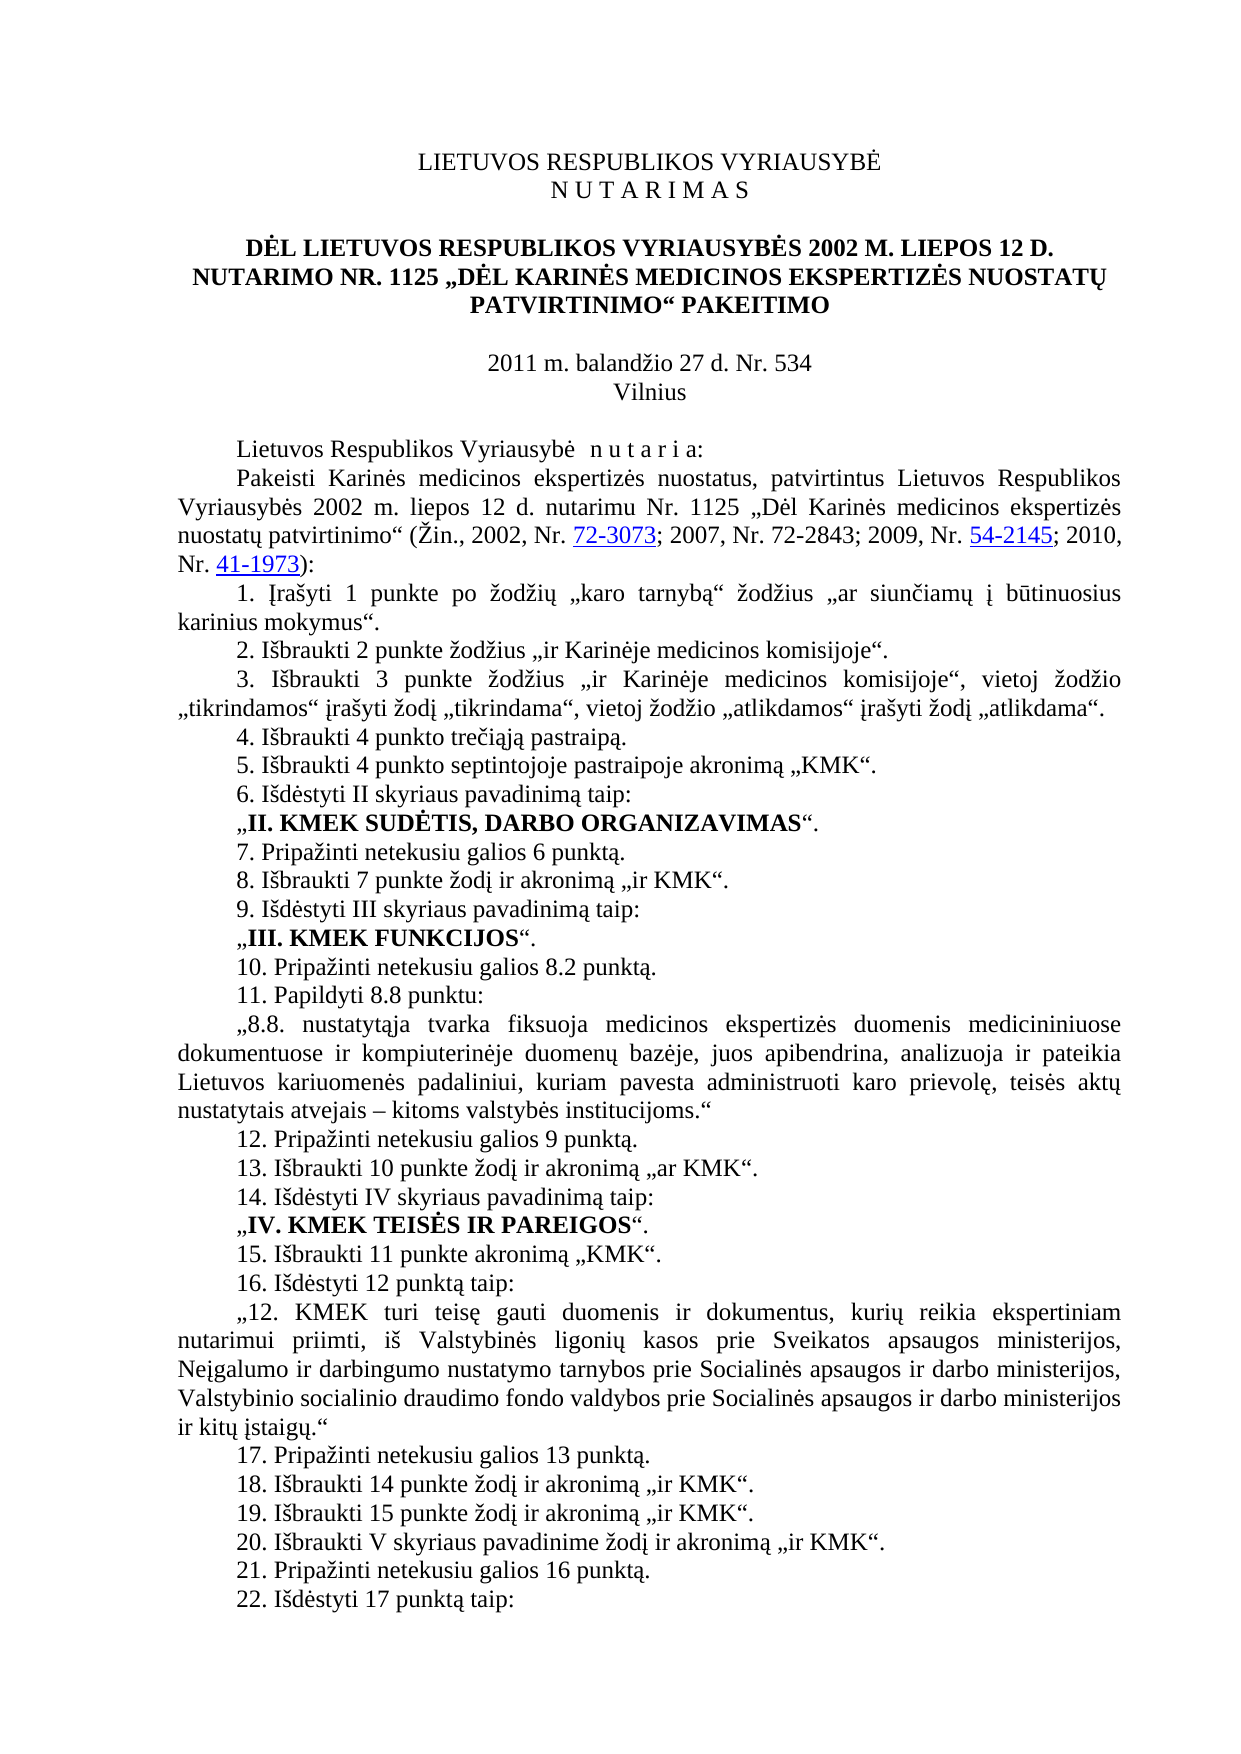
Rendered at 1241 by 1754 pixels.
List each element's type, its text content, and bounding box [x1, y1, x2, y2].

text 15. Išbraukti 11 punkte akronimą „KMK“. [177, 1239, 1122, 1268]
text 2. Išbraukti 2 punkte žodžius „ir Karinėje medicinos komisijoje“. [177, 636, 1122, 664]
text „III. KMEK funkcijos“. [177, 923, 1122, 952]
text „8.8. nustatytąja tvarka fiksuoja medicinos ekspertizės duomenis medicininiuose dokumentuose ir kompiuterinėje duomenų bazėje, juos apibendrina, analizuoja ir pateikia Lietuvos kariuomenės padaliniui, kuriam pavesta administruoti karo prievolę, teisės aktų nustatytais atvejais – kitoms valstybės institucijoms.“ [177, 1009, 1122, 1124]
text 9. Išdėstyti III skyriaus pavadinimą taip: [177, 894, 1122, 923]
text NUTARIMAS [177, 176, 1122, 204]
text Pakeisti Karinės medicinos ekspertizės nuostatus, patvirtintus Lietuvos Respublikos Vyriausybės 2002 m. liepos 12 d. nutarimu Nr. 1125 „Dėl Karinės medicinos ekspertizės nuostatų patvirtinimo“ (Žin., 2002, Nr. 72-3073; 2007, Nr. 72-2843; 2009, Nr. 54-2145; 2010, Nr. 41-1973): [177, 463, 1122, 578]
text 1. Įrašyti 1 punkte po žodžių „karo tarnybą“ žodžius „ar siunčiamų į būtinuosius karinius mokymus“. [177, 578, 1122, 636]
text 2011 m. balandžio 27 d. Nr. 534 [177, 348, 1122, 377]
text 14. Išdėstyti IV skyriaus pavadinimą taip: [177, 1182, 1122, 1211]
text Lietuvos Respublikos Vyriausybė nutaria: [177, 434, 1122, 463]
text 17. Pripažinti netekusiu galios 13 punktą. [177, 1441, 1122, 1469]
text 13. Išbraukti 10 punkte žodį ir akronimą „ar KMK“. [177, 1153, 1122, 1182]
text 22. Išdėstyti 17 punktą taip: [177, 1584, 1122, 1613]
text Vilnius [177, 377, 1122, 406]
text DĖL LIETUVOS RESPUBLIKOS VYRIAUSYBĖs 2002 M. liepos 12 D. NUTARIMO NR. 1125 „DĖL Karinės medicinos ekspertizės nuostatų patvirtinimo“ PAKEITIMO [177, 233, 1122, 319]
text „IV. KMEK TEISĖS IR PAREIGOS“. [177, 1211, 1122, 1239]
text Lietuvos Respublikos Vyriausybė [177, 147, 1122, 176]
text 16. Išdėstyti 12 punktą taip: [177, 1268, 1122, 1297]
text 11. Papildyti 8.8 punktu: [177, 981, 1122, 1009]
text „II. KMEK SUDĖTIS, darbo organizavimas“. [177, 808, 1122, 837]
text 7. Pripažinti netekusiu galios 6 punktą. [177, 837, 1122, 866]
text 20. Išbraukti V skyriaus pavadinime žodį ir akronimą „ir KMK“. [177, 1527, 1122, 1556]
text 19. Išbraukti 15 punkte žodį ir akronimą „ir KMK“. [177, 1498, 1122, 1527]
text 3. Išbraukti 3 punkte žodžius „ir Karinėje medicinos komisijoje“, vietoj žodžio „tikrindamos“ įrašyti žodį „tikrindama“, vietoj žodžio „atlikdamos“ įrašyti žodį „atlikdama“. [177, 664, 1122, 722]
text „12. KMEK turi teisę gauti duomenis ir dokumentus, kurių reikia ekspertiniam nutarimui priimti, iš Valstybinės ligonių kasos prie Sveikatos apsaugos ministerijos, Neįgalumo ir darbingumo nustatymo tarnybos prie Socialinės apsaugos ir darbo ministerijos, Valstybinio socialinio draudimo fondo valdybos prie Socialinės apsaugos ir darbo ministerijos ir kitų įstaigų.“ [177, 1297, 1122, 1441]
text 18. Išbraukti 14 punkte žodį ir akronimą „ir KMK“. [177, 1469, 1122, 1498]
text 5. Išbraukti 4 punkto septintojoje pastraipoje akronimą „KMK“. [177, 751, 1122, 779]
text 8. Išbraukti 7 punkte žodį ir akronimą „ir KMK“. [177, 866, 1122, 894]
text 10. Pripažinti netekusiu galios 8.2 punktą. [177, 952, 1122, 981]
text 4. Išbraukti 4 punkto trečiąją pastraipą. [177, 722, 1122, 751]
text 6. Išdėstyti II skyriaus pavadinimą taip: [177, 779, 1122, 808]
text 12. Pripažinti netekusiu galios 9 punktą. [177, 1124, 1122, 1153]
text 21. Pripažinti netekusiu galios 16 punktą. [177, 1556, 1122, 1584]
